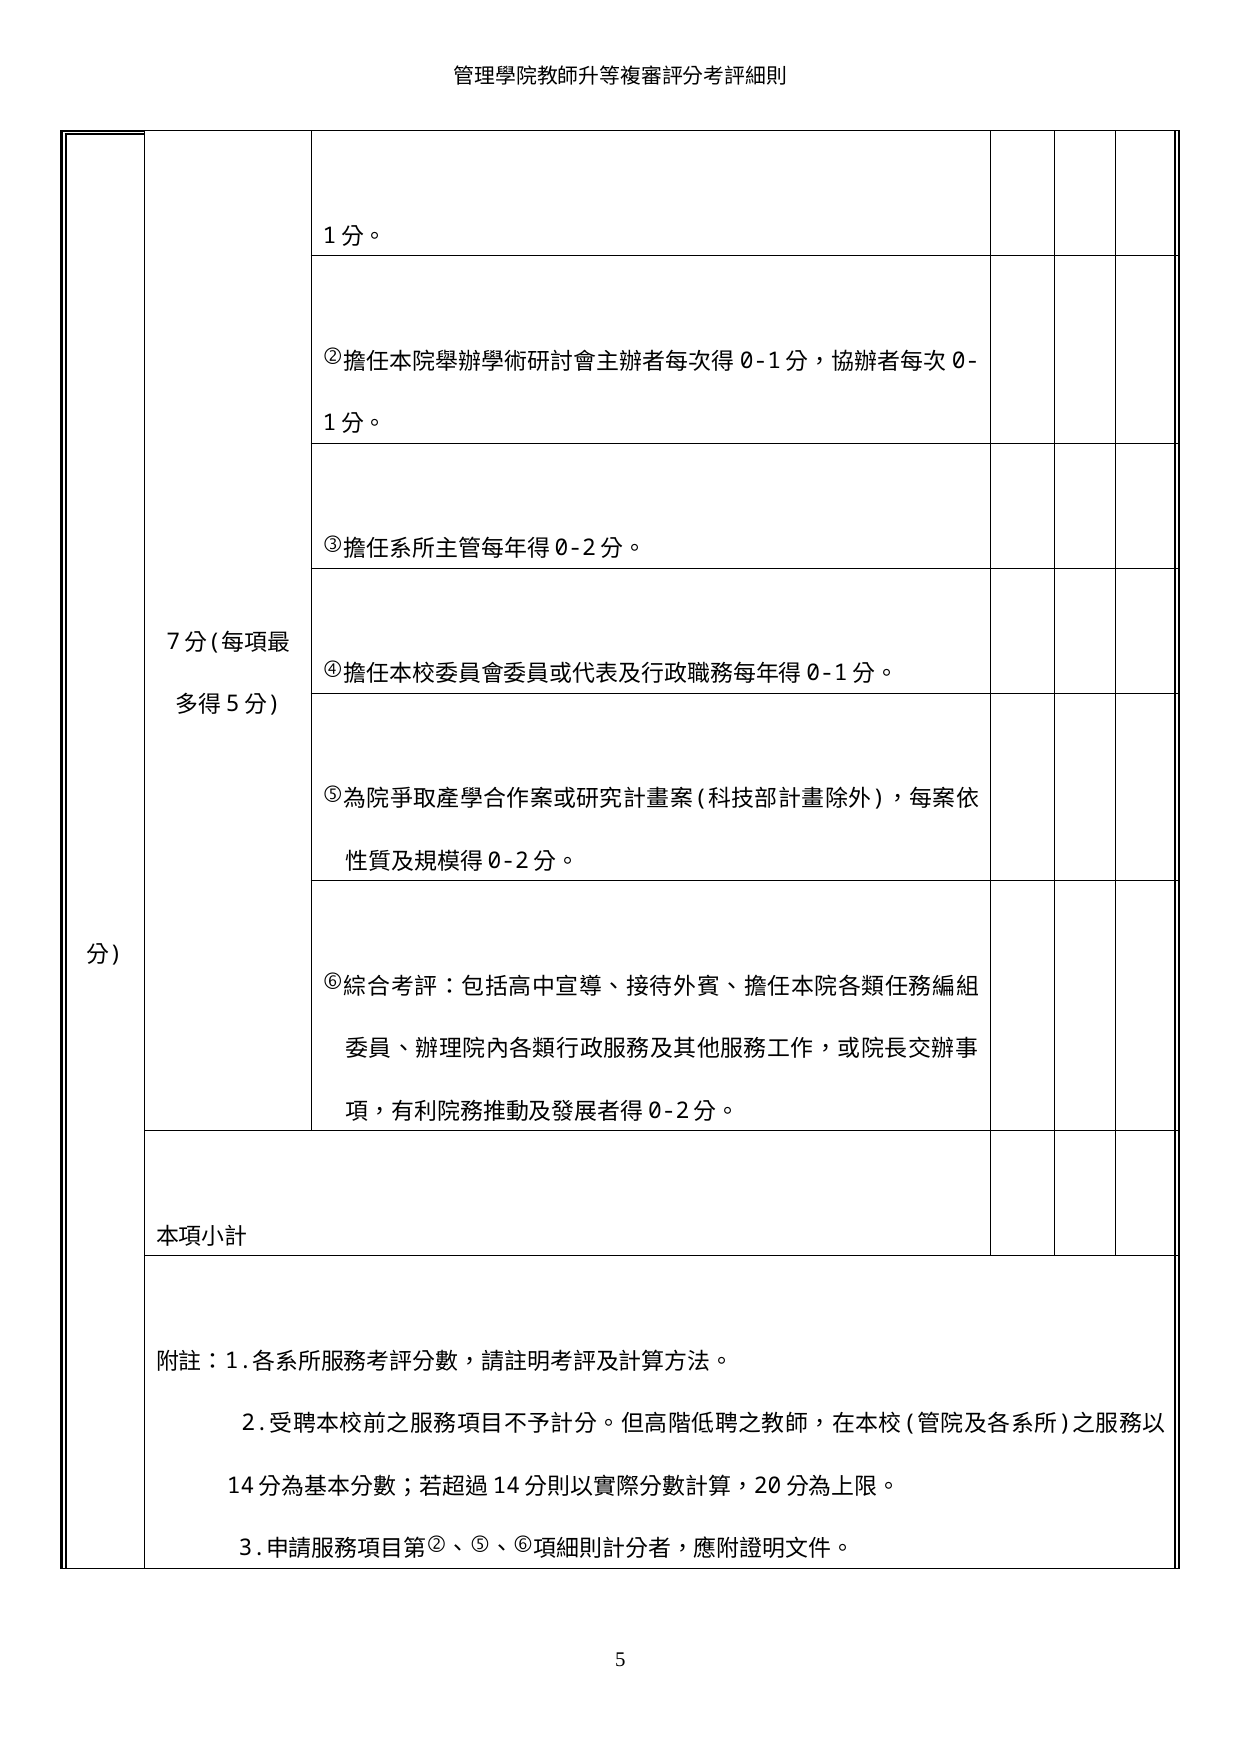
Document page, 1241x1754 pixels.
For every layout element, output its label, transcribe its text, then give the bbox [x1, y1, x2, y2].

table_cell [991, 444, 1054, 567]
table_cell [1055, 444, 1115, 567]
table_cell [991, 256, 1054, 442]
table_cell 附註：1.各系所服務考評分數，請註明考評及計算方法。 2.受聘本校前之服務項目不予計分。但高階低聘之教師，在本校(管院及各系所)之服務以14分為基本分數；若超過14分則以實際分數計算，20分為上限。 3.申請服務項目第、、項細則計分者，應附證明文件。 [145, 1256, 1174, 1567]
table_cell 為院爭取產學合作案或研究計畫案(科技部計畫除外)，每案依性質及規模得0-2分。 [312, 694, 990, 880]
table_cell 分) [67, 135, 144, 1567]
table_cell [1055, 256, 1115, 442]
table_cell [1055, 1131, 1115, 1255]
table_cell [991, 1131, 1054, 1255]
table_cell [1055, 131, 1115, 255]
table_cell [991, 881, 1054, 1130]
table_cell [1055, 881, 1115, 1130]
table_cell [991, 694, 1054, 880]
table_cell 1分。 [312, 131, 990, 255]
table_cell [991, 569, 1054, 692]
table_cell [991, 131, 1054, 255]
table_cell [1116, 131, 1174, 255]
table_cell 擔任本校委員會委員或代表及行政職務每年得0-1分。 [312, 569, 990, 692]
table_cell 綜合考評：包括高中宣導、接待外賓、擔任本院各類任務編組委員、辦理院內各類行政服務及其他服務工作，或院長交辦事項，有利院務推動及發展者得0-2分。 [312, 881, 990, 1130]
table_cell [1116, 444, 1174, 567]
table_cell [1116, 881, 1174, 1130]
table_cell [1116, 694, 1174, 880]
table_cell 7分(每項最多得5分) [145, 131, 311, 1130]
table_cell [1055, 569, 1115, 692]
table_cell 擔任本院舉辦學術研討會主辦者每次得0-1分，協辦者每次0-1分。 [312, 256, 990, 442]
table_cell [1116, 1131, 1174, 1255]
table_cell [1055, 694, 1115, 880]
table_cell 本項小計 [145, 1131, 990, 1255]
table_cell [1116, 569, 1174, 692]
table_cell [1116, 256, 1174, 442]
table_cell 擔任系所主管每年得0-2分。 [312, 444, 990, 567]
